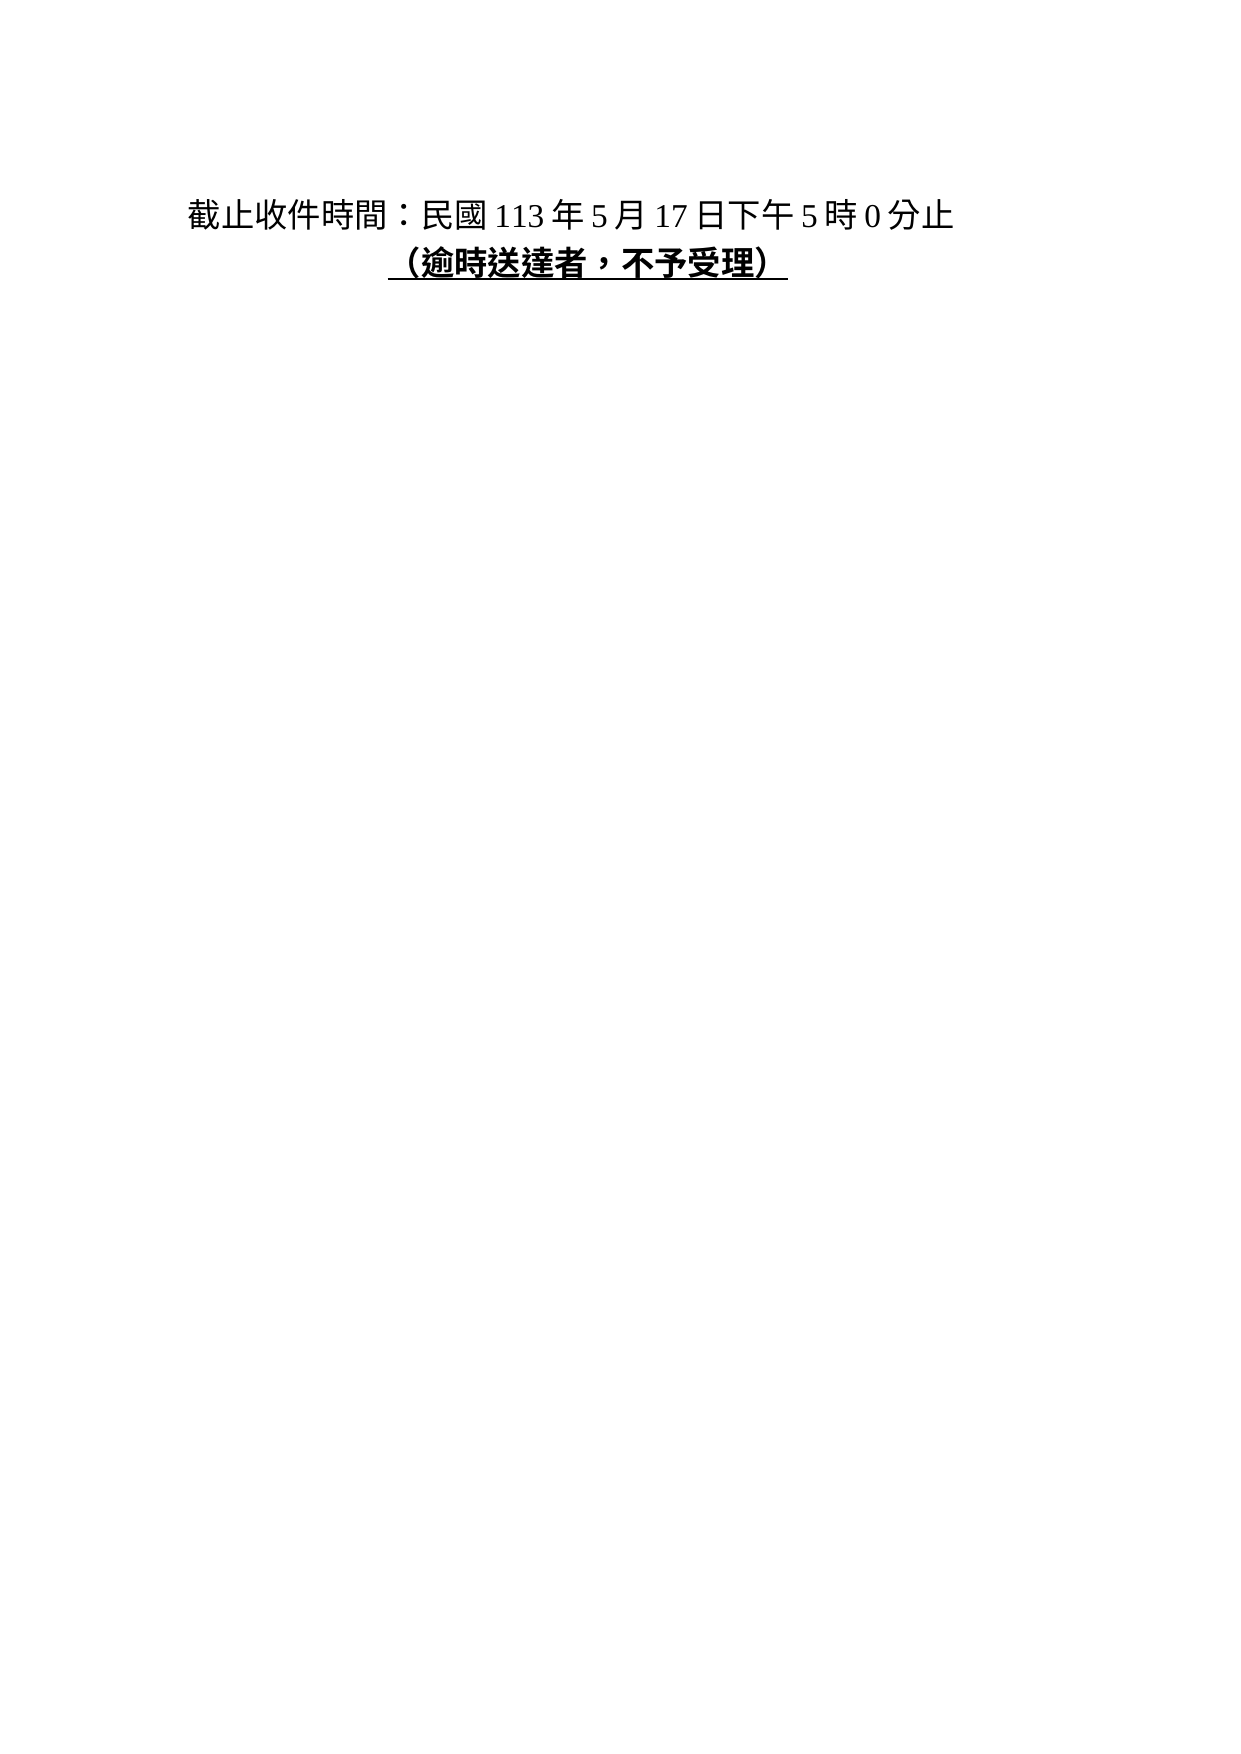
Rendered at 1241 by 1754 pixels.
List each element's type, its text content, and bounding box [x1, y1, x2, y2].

text （逾時送達者，不予受理） [187, 237, 1053, 285]
text 截止收件時間：民國113年5月17日下午5時0分止 [187, 188, 1053, 237]
